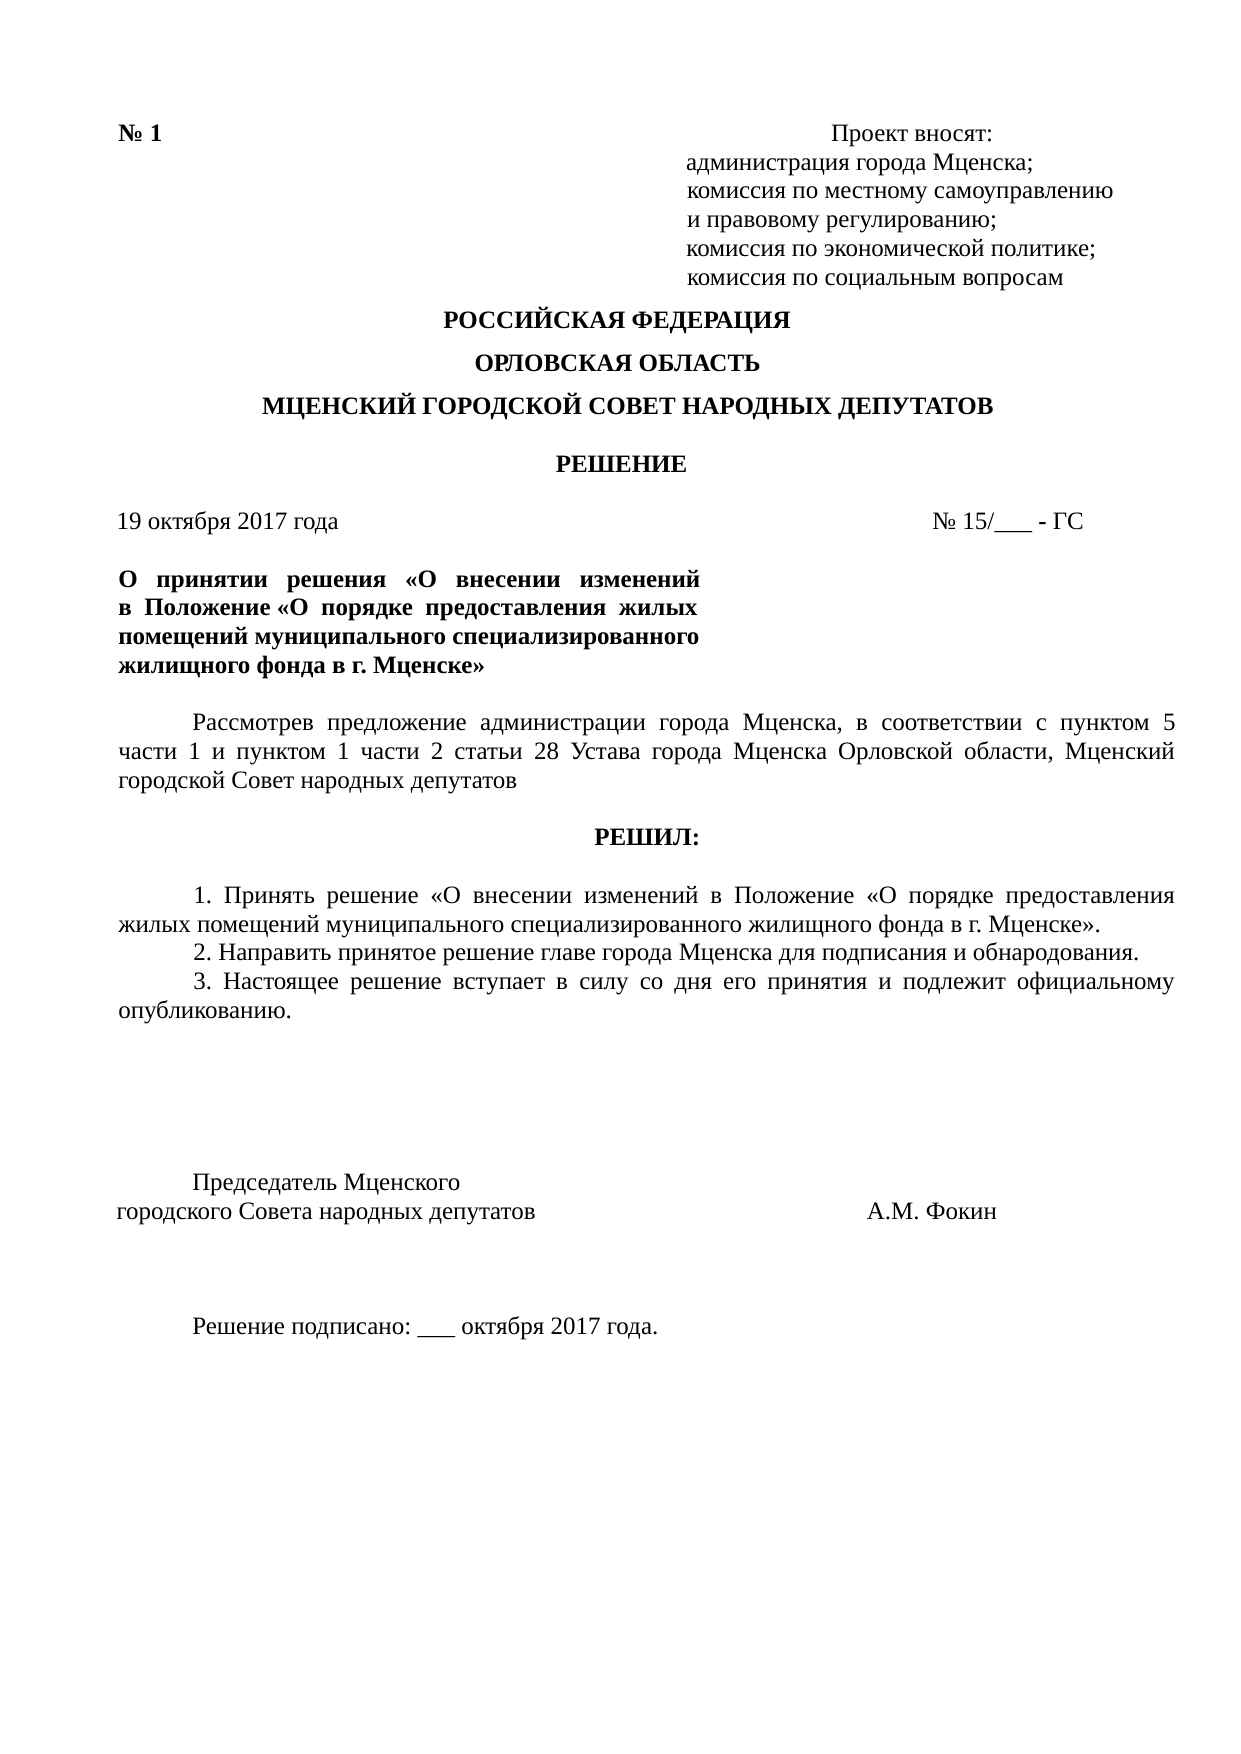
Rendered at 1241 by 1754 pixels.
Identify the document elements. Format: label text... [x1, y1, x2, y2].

text 2. Направить принятое решение главе города Мценска для подписания и обнародования. [118, 937, 1176, 966]
text 3. Настоящее решение вступает в силу со дня его принятия и подлежит официальному опубликованию. [118, 966, 1176, 1024]
text ОРЛОВСКАЯ ОБЛАСТЬ [118, 348, 1176, 377]
text комиссия по местному самоуправлению [118, 176, 1176, 204]
text № 1 Проект вносят: администрация города Мценска; [118, 118, 1176, 176]
text О принятии решения «О внесении изменений [118, 564, 1176, 592]
text РЕШИЛ: [118, 822, 1176, 851]
text жилищного фонда в г. Мценске» [118, 650, 1176, 679]
text комиссия по экономической политике; [118, 233, 1176, 262]
text РОССИЙСКАЯ ФЕДЕРАЦИЯ [118, 305, 1176, 334]
text Рассмотрев предложение администрации города Мценска, в соответствии с пунктом 5 части 1 и пунктом 1 части 2 статьи 28 Устава города Мценска Орловской области, Мценский городской Совет народных депутатов [118, 707, 1176, 794]
text РЕШЕНИЕ [118, 449, 1176, 477]
text 19 октября 2017 года № 15/___ - ГС [116, 506, 1176, 535]
text Председатель Мценского [190, 1167, 1176, 1196]
text Решение подписано: ___ октября 2017 года. [116, 1311, 1176, 1340]
text помещений муниципального специализированного [118, 621, 1176, 650]
subtitle МЦЕНСКИЙ ГОРОДСКОЙ СОВЕТ НАРОДНЫХ ДЕПУТАТОВ [118, 391, 1176, 420]
text в Положение «О порядке предоставления жилых [118, 592, 1176, 621]
text комиссия по социальным вопросам [118, 262, 1176, 291]
text 1. Принять решение «О внесении изменений в Положение «О порядке предоставления жилых помещений муниципального специализированного жилищного фонда в г. Мценске». [118, 880, 1176, 937]
text городского Совета народных депутатов А.М. Фокин [116, 1196, 1176, 1225]
text и правовому регулированию; [118, 204, 1176, 233]
